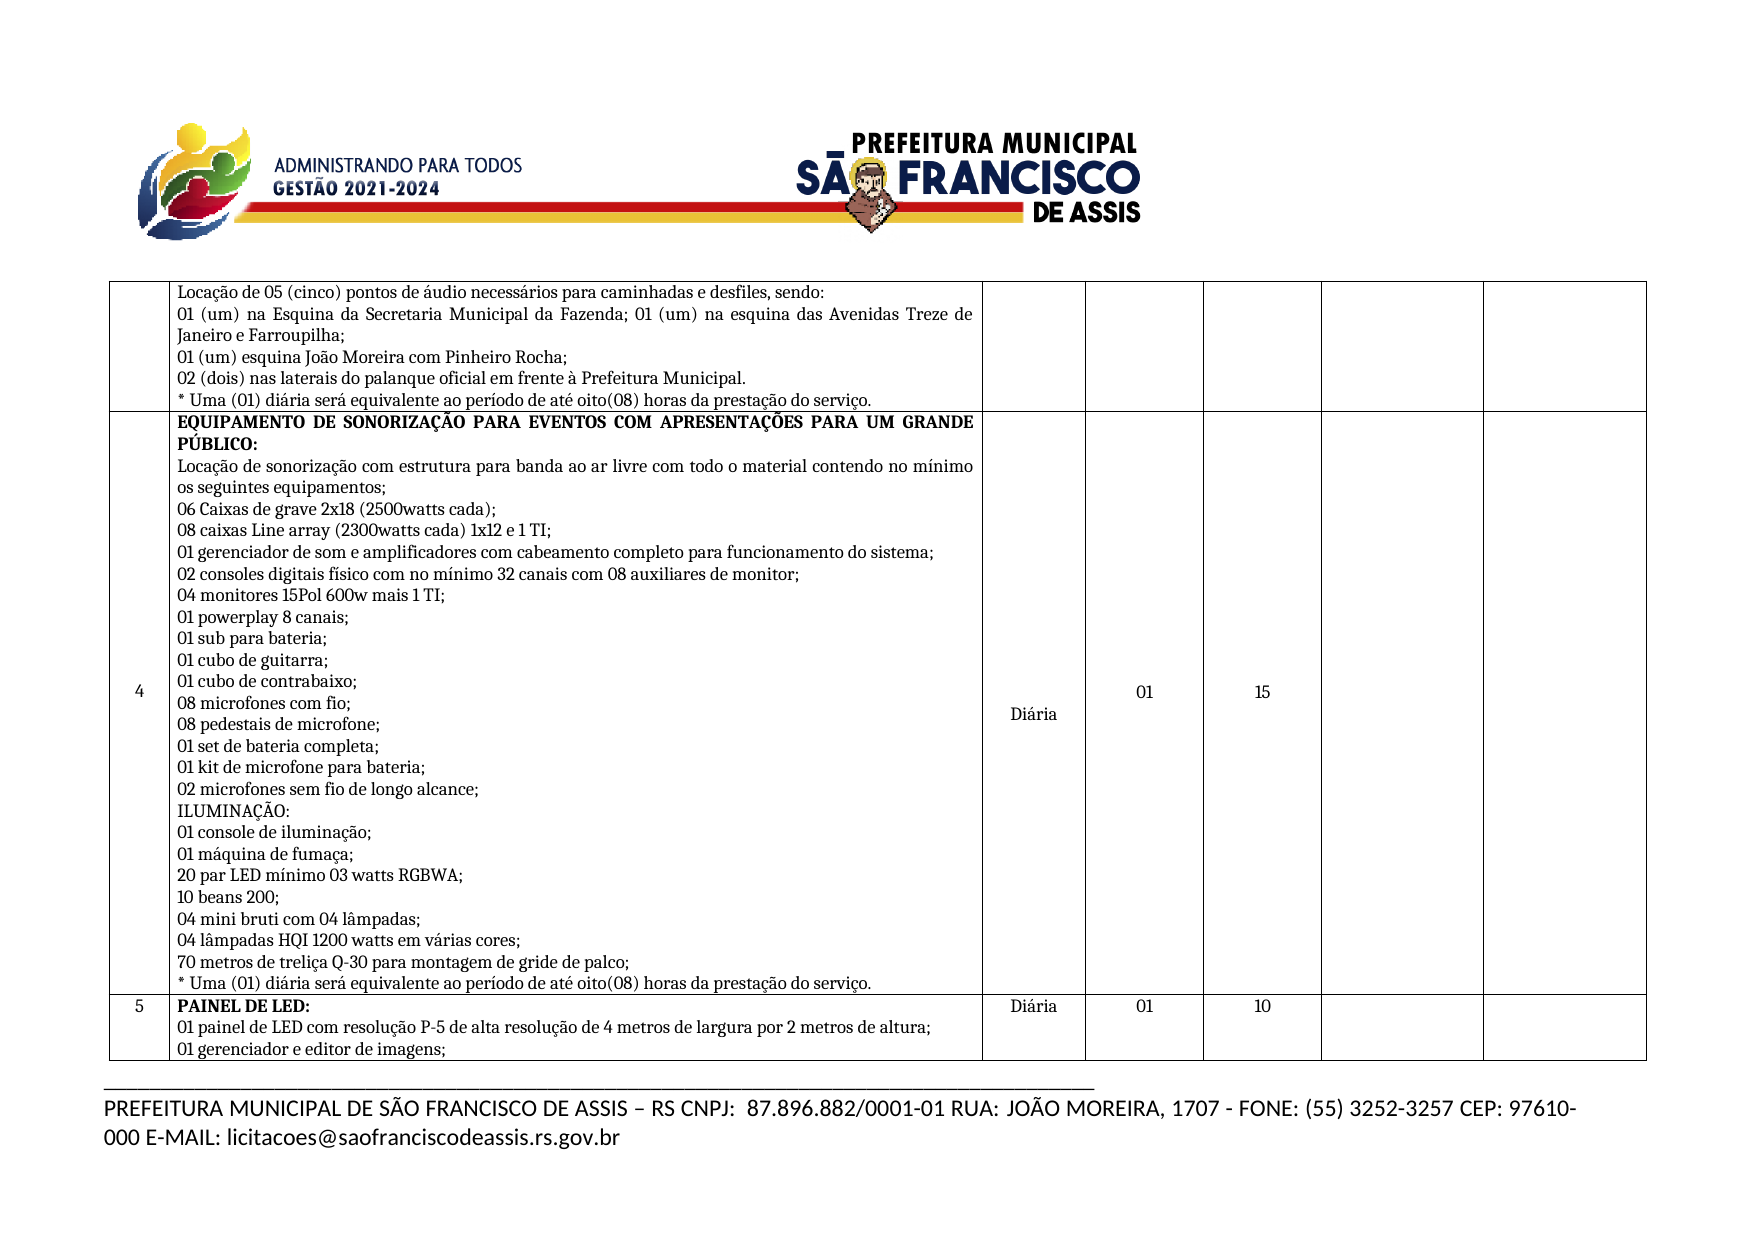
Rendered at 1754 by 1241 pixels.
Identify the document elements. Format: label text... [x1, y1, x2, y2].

table_cell [983, 282, 1085, 411]
table_cell [1204, 282, 1321, 411]
table_cell 10 [1204, 995, 1321, 1060]
table_cell 5 [110, 995, 169, 1060]
table_cell [1484, 282, 1646, 411]
table_cell [1322, 412, 1483, 994]
table_cell [1322, 995, 1483, 1060]
table_cell [1322, 282, 1483, 411]
table_cell Diária [983, 995, 1085, 1060]
table_cell EQUIPAMENTO DE SONORIZAÇÃO PARA EVENTOS COM APRESENTAÇÕES PARA UM GRANDE PÚBLICO: Locação de sonorização com estrutura para banda ao ar livre com todo o material contendo no mínimo os seguintes equipamentos; 06 Caixas de grave 2x18 (2500watts cada); 08 caixas Line array (2300watts cada) 1x12 e 1 TI; 01 gerenciador de som e amplificadores com cabeamento completo para funcionamento do sistema; 02 consoles digitais físico com no mínimo 32 canais com 08 auxiliares de monitor; 04 monitores 15Pol 600w mais 1 TI; 01 powerplay 8 canais; 01 sub para bateria; 01 cubo de guitarra; 01 cubo de contrabaixo; 08 microfones com fio; 08 pedestais de microfone; 01 set de bateria completa; 01 kit de microfone para bateria; 02 microfones sem fio de longo alcance; ILUMINAÇÃO: 01 console de iluminação; 01 máquina de fumaça; 20 par LED mínimo 03 watts RGBWA; 10 beans 200; 04 mini bruti com 04 lâmpadas; 04 lâmpadas HQI 1200 watts em várias cores; 70 metros de treliça Q-30 para montagem de gride de palco; * Uma (01) diária será equivalente ao período de até oito(08) horas da prestação do serviço. [170, 412, 982, 994]
table_cell 15 [1204, 412, 1321, 994]
table_cell [1086, 282, 1203, 411]
table_cell 01 [1086, 995, 1203, 1060]
table_cell 4 [110, 412, 169, 994]
table_cell [1484, 995, 1646, 1060]
table_cell Locação de 05 (cinco) pontos de áudio necessários para caminhadas e desfiles, sendo: 01 (um) na Esquina da Secretaria Municipal da Fazenda; 01 (um) na esquina das Avenidas Treze de Janeiro e Farroupilha; 01 (um) esquina João Moreira com Pinheiro Rocha; 02 (dois) nas laterais do palanque oficial em frente à Prefeitura Municipal. * Uma (01) diária será equivalente ao período de até oito(08) horas da prestação do serviço. [170, 282, 982, 411]
table_cell [1484, 412, 1646, 994]
table_cell [110, 282, 169, 411]
table_cell 01 [1086, 412, 1203, 994]
table_cell Diária [983, 412, 1085, 994]
table_cell PAINEL DE LED: 01 painel de LED com resolução P-5 de alta resolução de 4 metros de largura por 2 metros de altura; 01 gerenciador e editor de imagens; [170, 995, 982, 1060]
